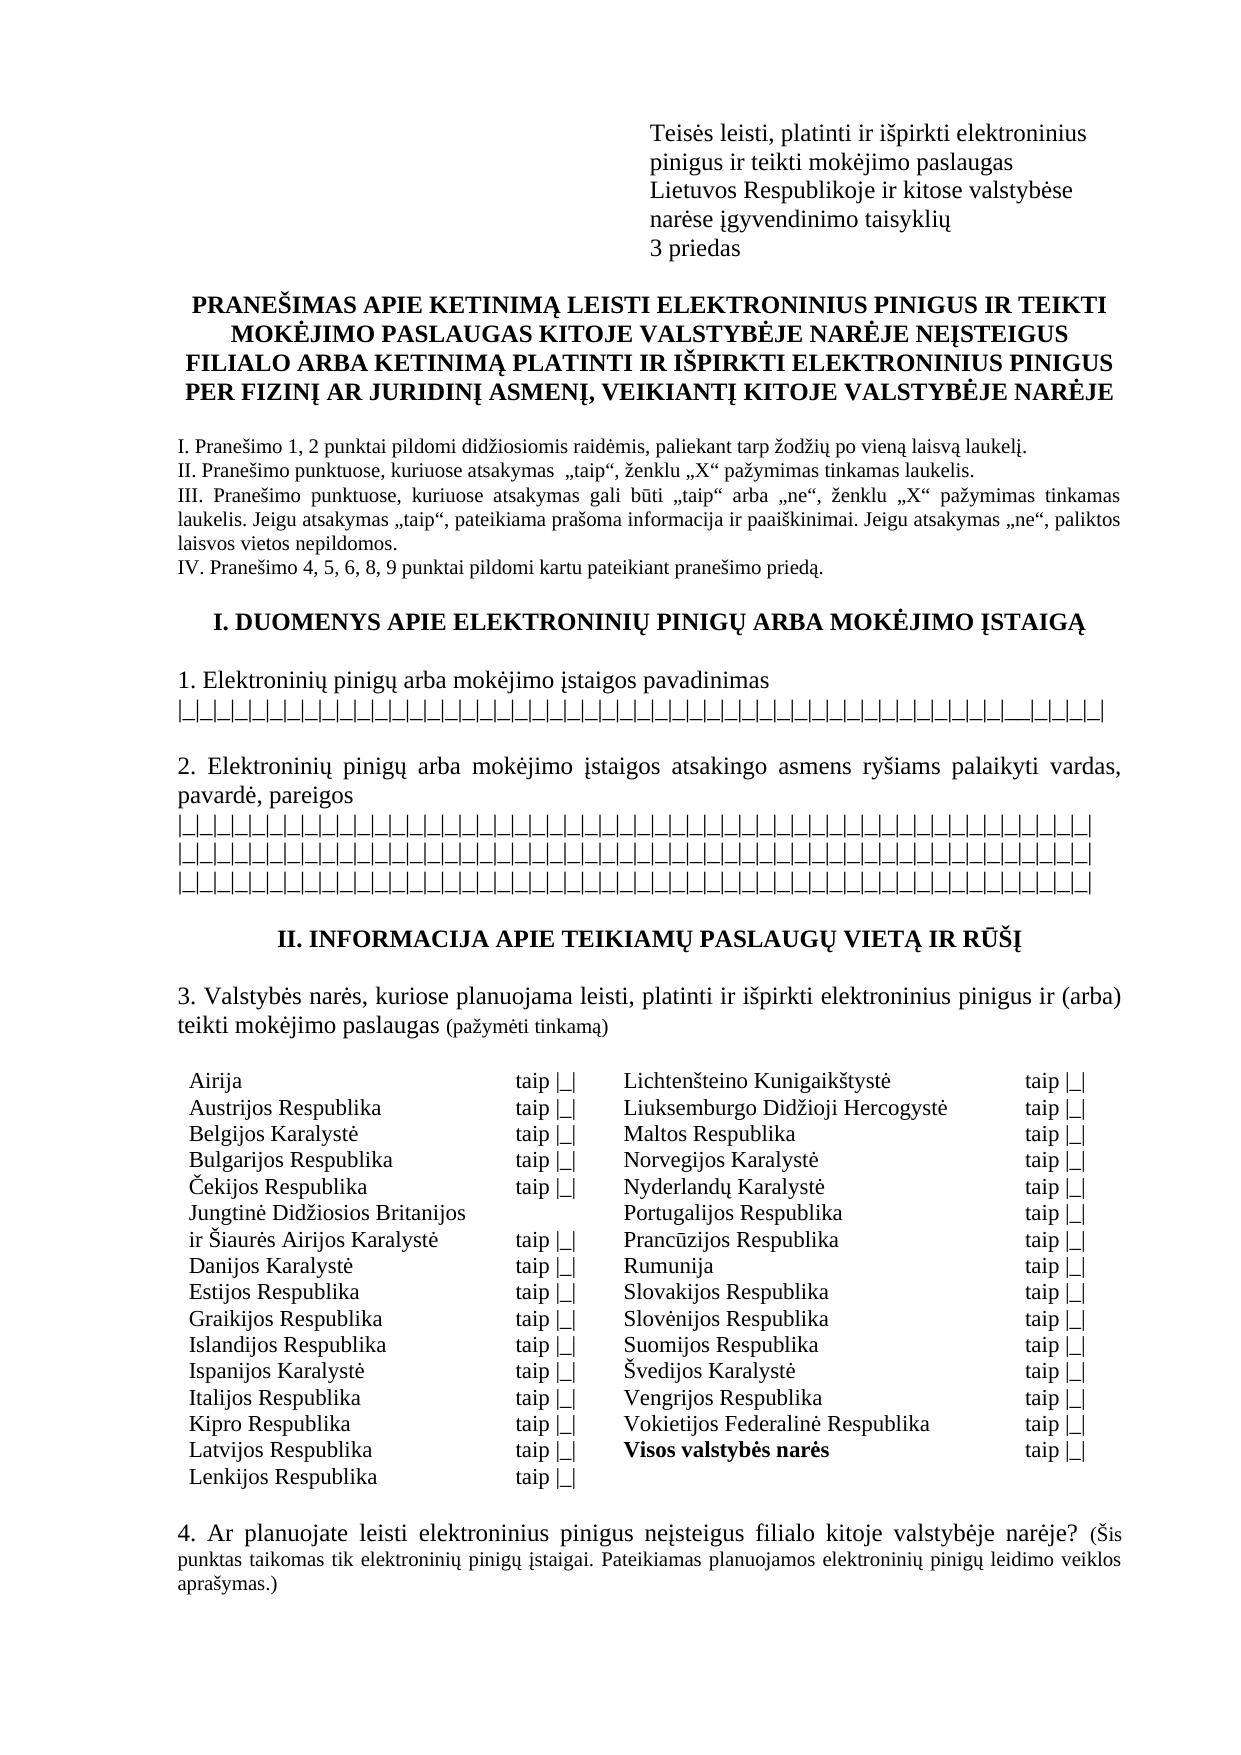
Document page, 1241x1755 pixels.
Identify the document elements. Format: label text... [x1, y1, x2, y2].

table_cell taip |_| [989, 1173, 1122, 1199]
table_cell Ispanijos Karalystė [177, 1358, 479, 1384]
text Teisės leisti, platinti ir išpirkti elektroninius [649, 118, 1122, 147]
table_cell taip |_| [989, 1358, 1122, 1384]
table_cell taip |_| [989, 1094, 1122, 1120]
text IV. Pranešimo 4, 5, 6, 8, 9 punktai pildomi kartu pateikiant pranešimo priedą. [177, 555, 1122, 579]
table_cell taip |_| [479, 1305, 612, 1331]
text I. DUOMENYS APIE ELEKTRONINIŲ PINIGŲ ARBA MOKĖJIMO ĮSTAIGĄ [177, 607, 1122, 636]
table_cell taip |_| [989, 1436, 1122, 1463]
table_cell taip |_| [479, 1226, 612, 1252]
table_cell Čekijos Respublika [177, 1173, 479, 1199]
text III. Pranešimo punktuose, kuriuose atsakymas gali būti „taip“ arba „ne“, ženklu „X“ pažymimas tinkamas laukelis. Jeigu atsakymas „taip“, pateikiama prašoma informacija ir paaiškinimai. Jeigu atsakymas „ne“, paliktos laisvos vietos nepildomos. [177, 482, 1122, 555]
table_cell taip |_| [479, 1278, 612, 1305]
table_cell Slovėnijos Respublika [612, 1305, 988, 1331]
table_cell taip |_| [479, 1094, 612, 1120]
text pinigus ir teikti mokėjimo paslaugas [649, 147, 1122, 176]
text narėse įgyvendinimo taisyklių [649, 204, 1122, 233]
table_cell taip |_| [479, 1173, 612, 1199]
table_cell taip |_| [479, 1463, 612, 1489]
table_cell taip |_| [989, 1120, 1122, 1147]
text 4. Ar planuojate leisti elektroninius pinigus neįsteigus filialo kitoje valstybėje narėje? (Šis punktas taikomas tik elektroninių pinigų įstaigai. Pateikiamas planuojamos elektroninių pinigų leidimo veiklos aprašymas.) [177, 1518, 1122, 1595]
table_cell taip |_| [989, 1331, 1122, 1357]
table_cell Kipro Respublika [177, 1410, 479, 1436]
table_cell ir Šiaurės Airijos Karalystė [177, 1226, 479, 1252]
table_cell [612, 1463, 988, 1489]
table_cell taip |_| [989, 1278, 1122, 1305]
table_cell taip |_| [989, 1410, 1122, 1436]
text |_|_|_|_|_|_|_|_|_|_|_|_|_|_|_|_|_|_|_|_|_|_|_|_|_|_|_|_|_|_|_|_|_|_|_|_|_|_|_|_|_|_|_|_|_|_|_|_|_|_|_|_| [177, 837, 1122, 866]
table_cell taip |_| [989, 1199, 1122, 1226]
table_cell Vokietijos Federalinė Respublika [612, 1410, 988, 1436]
table_cell Estijos Respublika [177, 1278, 479, 1305]
table_cell taip |_| [989, 1252, 1122, 1278]
table_cell Liuksemburgo Didžioji Hercogystė [612, 1094, 988, 1120]
table_cell taip |_| [479, 1252, 612, 1278]
text Lietuvos Respublikoje ir kitose valstybėse [649, 176, 1122, 204]
table_cell taip |_| [989, 1226, 1122, 1252]
text |_|_|_|_|_|_|_|_|_|_|_|_|_|_|_|_|_|_|_|_|_|_|_|_|_|_|_|_|_|_|_|_|_|_|_|_|_|_|_|_|_|_|_|_|_|_|_|__|_|_|_|_| [177, 694, 1122, 722]
text |_|_|_|_|_|_|_|_|_|_|_|_|_|_|_|_|_|_|_|_|_|_|_|_|_|_|_|_|_|_|_|_|_|_|_|_|_|_|_|_|_|_|_|_|_|_|_|_|_|_|_|_| [177, 866, 1122, 895]
table_cell taip |_| [989, 1384, 1122, 1410]
table_cell [989, 1463, 1122, 1489]
table_cell Norvegijos Karalystė [612, 1147, 988, 1173]
table_cell Jungtinė Didžiosios Britanijos [177, 1199, 479, 1226]
text 2. Elektroninių pinigų arba mokėjimo įstaigos atsakingo asmens ryšiams palaikyti vardas, pavardė, pareigos [177, 751, 1122, 809]
text PRANEŠIMAS APIE KETINIMĄ LEISTI ELEKTRONINIUS PINIGUS IR TEIKTI MOKĖJIMO PASLAUGAS KITOJE VALSTYBĖJE NARĖJE NEĮSTEIGUS FILIALO ARBA KETINIMĄ PLATINTI IR IŠPIRKTI ELEKTRONINIUS PINIGUS PER FIZINĮ AR JURIDINĮ ASMENĮ, VEIKIANTĮ KITOJE VALSTYBĖJE NARĖJE [177, 291, 1122, 406]
table_header taip |_| [479, 1068, 612, 1094]
table_cell Nyderlandų Karalystė [612, 1173, 988, 1199]
table_cell Slovakijos Respublika [612, 1278, 988, 1305]
table_cell taip |_| [479, 1384, 612, 1410]
table_cell taip |_| [479, 1410, 612, 1436]
text 3. Valstybės narės, kuriose planuojama leisti, platinti ir išpirkti elektroninius pinigus ir (arba) teikti mokėjimo paslaugas (pažymėti tinkamą) [177, 981, 1122, 1039]
table_cell taip |_| [989, 1305, 1122, 1331]
table_cell Portugalijos Respublika [612, 1199, 988, 1226]
table_header Lichtenšteino Kunigaikštystė [612, 1068, 988, 1094]
table_cell Latvijos Respublika [177, 1436, 479, 1463]
table_cell Danijos Karalystė [177, 1252, 479, 1278]
table_cell Belgijos Karalystė [177, 1120, 479, 1147]
table_cell taip |_| [479, 1331, 612, 1357]
table_cell Lenkijos Respublika [177, 1463, 479, 1489]
text 1. Elektroninių pinigų arba mokėjimo įstaigos pavadinimas [177, 665, 1122, 694]
table_cell Suomijos Respublika [612, 1331, 988, 1357]
text I. Pranešimo 1, 2 punktai pildomi didžiosiomis raidėmis, paliekant tarp žodžių po vieną laisvą laukelį. [177, 434, 1122, 458]
table_cell Bulgarijos Respublika [177, 1147, 479, 1173]
table_cell taip |_| [989, 1147, 1122, 1173]
table_cell taip |_| [479, 1436, 612, 1463]
table_cell Maltos Respublika [612, 1120, 988, 1147]
table_header taip |_| [989, 1068, 1122, 1094]
table_cell Graikijos Respublika [177, 1305, 479, 1331]
table_cell taip |_| [479, 1358, 612, 1384]
table_cell taip |_| [479, 1120, 612, 1147]
table_cell Prancūzijos Respublika [612, 1226, 988, 1252]
table_cell Rumunija [612, 1252, 988, 1278]
table_cell Italijos Respublika [177, 1384, 479, 1410]
table_cell [479, 1199, 612, 1226]
table_cell Švedijos Karalystė [612, 1358, 988, 1384]
table_cell Visos valstybės narės [612, 1436, 988, 1463]
table_cell taip |_| [479, 1147, 612, 1173]
text 3 priedas [649, 233, 1122, 262]
table_cell Islandijos Respublika [177, 1331, 479, 1357]
text II. Pranešimo punktuose, kuriuose atsakymas „taip“, ženklu „X“ pažymimas tinkamas laukelis. [177, 458, 1122, 482]
text |_|_|_|_|_|_|_|_|_|_|_|_|_|_|_|_|_|_|_|_|_|_|_|_|_|_|_|_|_|_|_|_|_|_|_|_|_|_|_|_|_|_|_|_|_|_|_|_|_|_|_|_| [177, 809, 1122, 837]
table_cell Austrijos Respublika [177, 1094, 479, 1120]
text II. INFORMACIJA APIE TEIKIAMŲ PASLAUGŲ VIETĄ IR RŪŠĮ [177, 924, 1122, 952]
table_cell Vengrijos Respublika [612, 1384, 988, 1410]
table_header Airija [177, 1068, 479, 1094]
